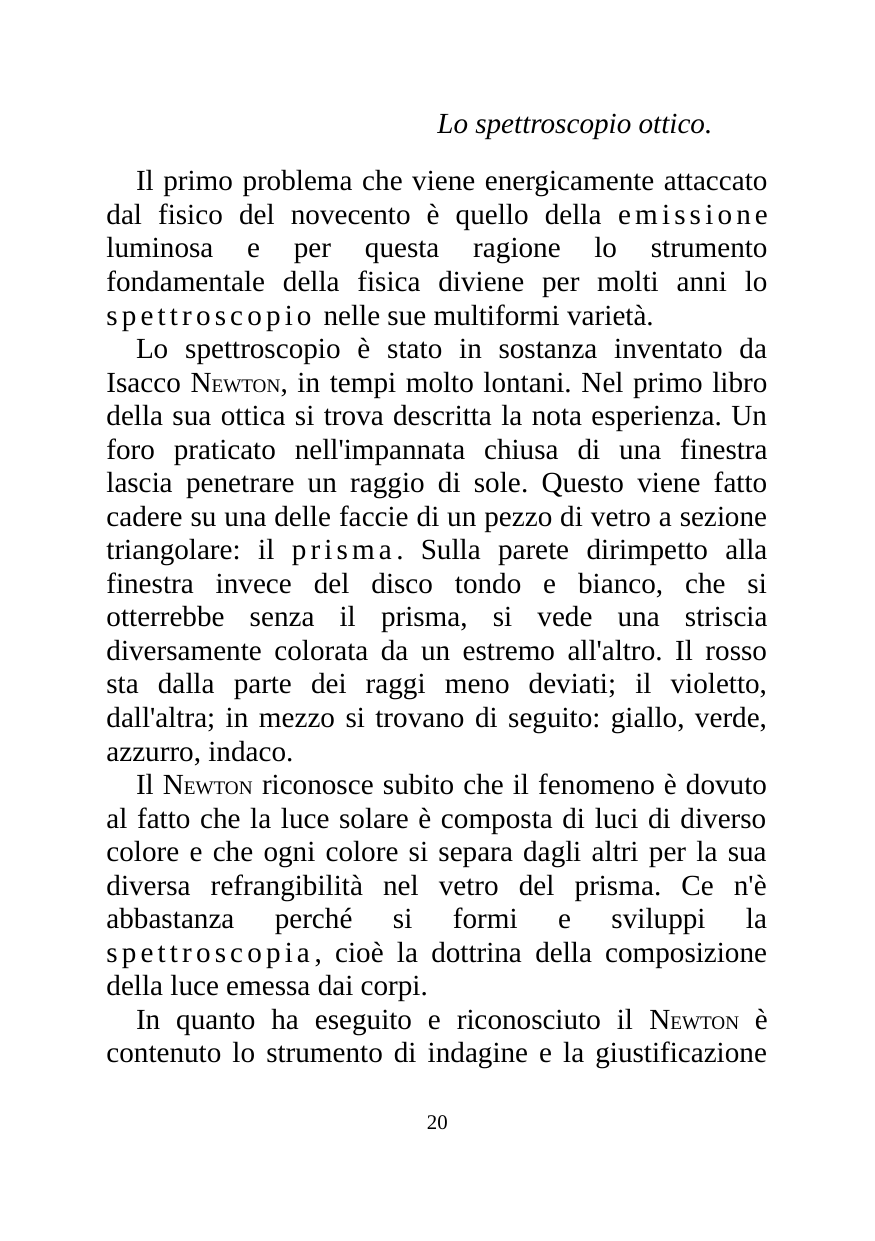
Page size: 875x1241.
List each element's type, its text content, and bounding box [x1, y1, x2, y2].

subtitle Lo spettroscopio ottico. [437, 106, 768, 140]
text Il primo problema che viene energicamente attaccato dal fisico del novecento è quello della emissione luminosa e per questa ragione lo strumento fondamentale della fisica diviene per molti anni lo spettroscopio nelle sue multiformi varietà. [106, 163, 768, 331]
text Il Newton riconosce subito che il fenomeno è dovuto al fatto che la luce solare è composta di luci di diverso colore e che ogni colore si separa dagli altri per la sua diversa refrangibilità nel vetro del prisma. Ce n'è abbastanza perché si formi e sviluppi la spettroscopia, cioè la dottrina della composizione della luce emessa dai corpi. [106, 767, 768, 1002]
text Lo spettroscopio è stato in sostanza inventato da Isacco Newton, in tempi molto lontani. Nel primo libro della sua ottica si trova descritta la nota esperienza. Un foro praticato nell'impannata chiusa di una finestra lascia penetrare un raggio di sole. Questo viene fatto cadere su una delle faccie di un pezzo di vetro a sezione triangolare: il prisma. Sulla parete dirimpetto alla finestra invece del disco tondo e bianco, che si otterrebbe senza il prisma, si vede una striscia diversamente colorata da un estremo all'altro. Il rosso sta dalla parte dei raggi meno deviati; il violetto, dall'altra; in mezzo si trovano di seguito: giallo, verde, azzurro, indaco. [106, 331, 768, 767]
text In quanto ha eseguito e riconosciuto il Newton è contenuto lo strumento di indagine e la giustificazione [106, 1002, 768, 1069]
